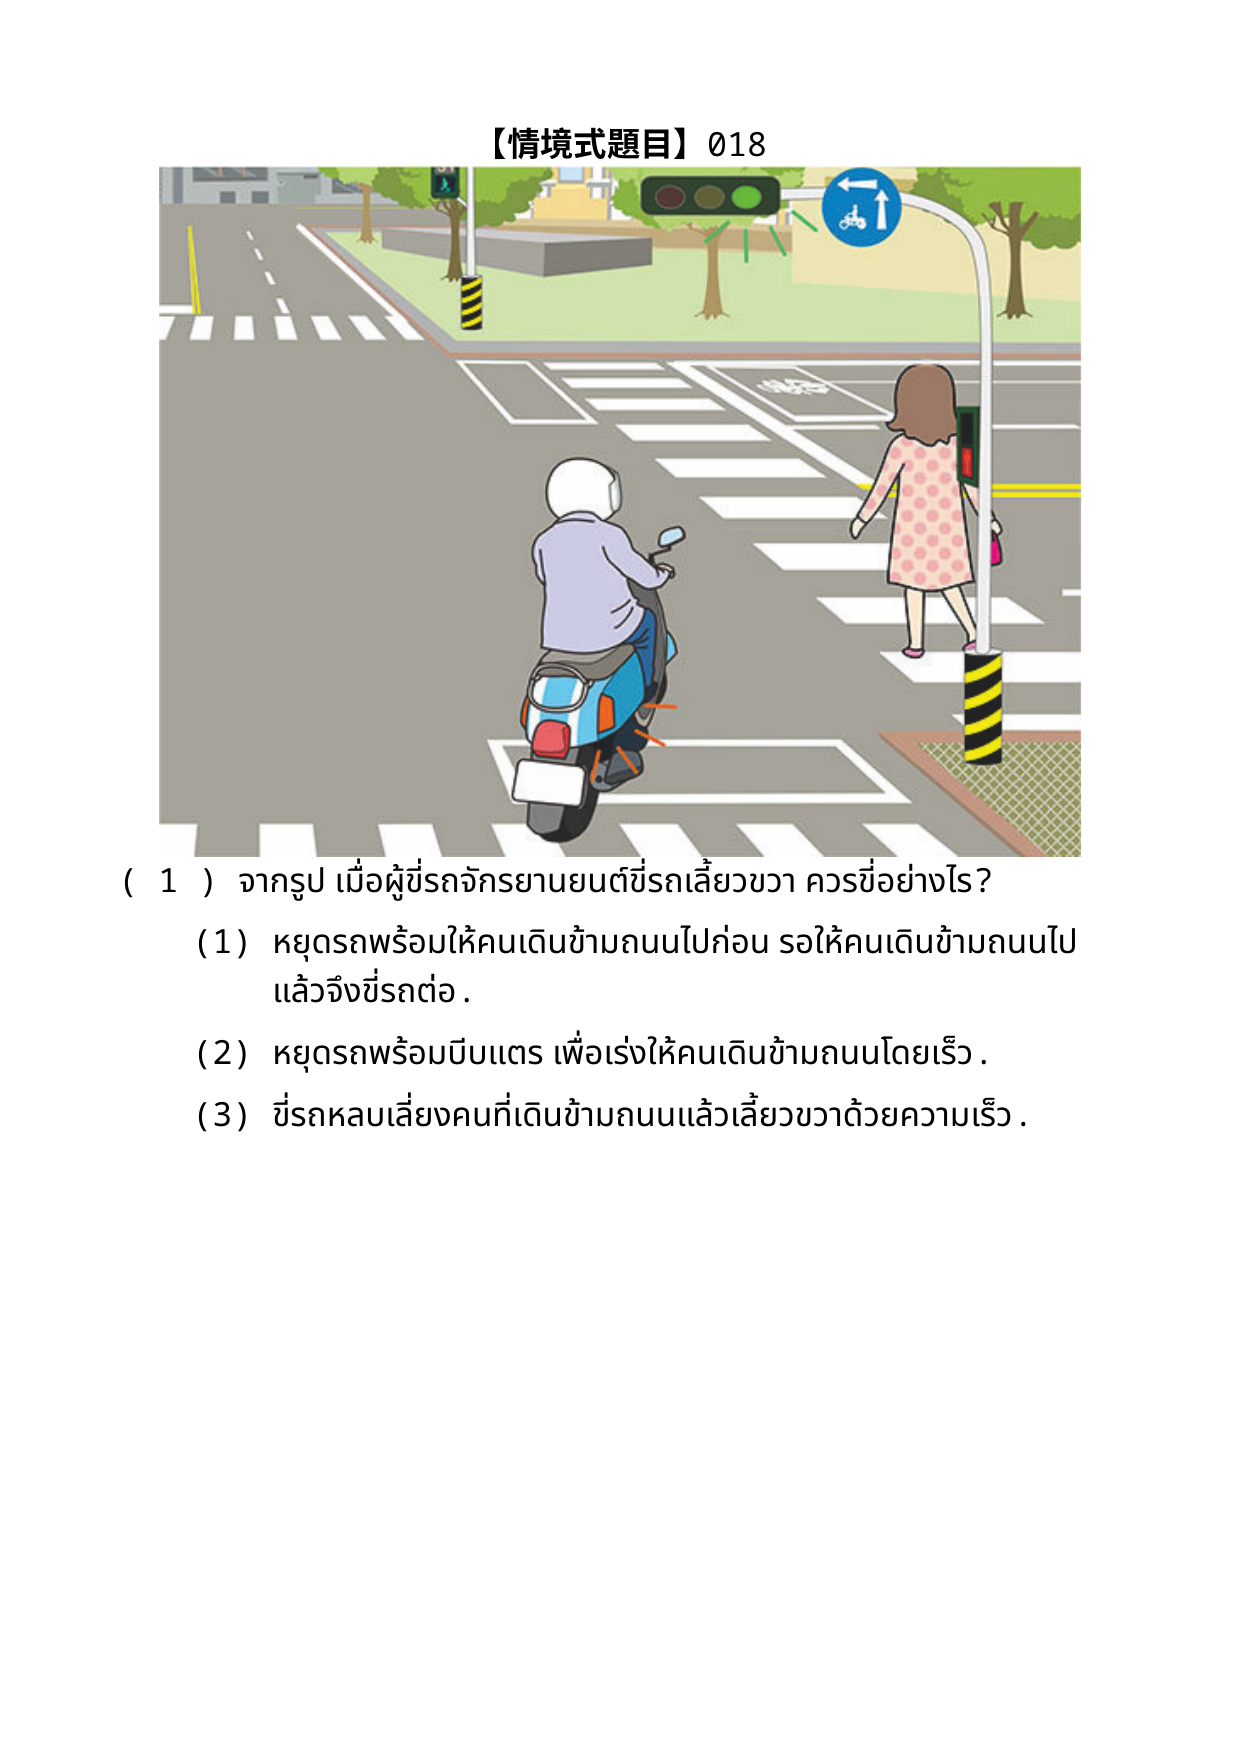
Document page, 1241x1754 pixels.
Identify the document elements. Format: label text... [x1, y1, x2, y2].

text 【情境式題目】018 [118, 118, 1122, 167]
text ( 1 ) จากรูป เมื่อผู้ขี่รถจักรยานยนต์ขี่รถเลี้ยวขวา ควรขี่อย่างไร? [118, 167, 1122, 906]
picture [159, 166, 1082, 857]
text (3) ขี่รถหลบเลี่ยงคนที่เดินข้ามถนนแล้วเลี้ยวขวาด้วยความเร็ว. [118, 1091, 1122, 1140]
text (2) หยุดรถพร้อมบีบแตร เพื่อเร่งให้คนเดินข้ามถนนโดยเร็ว. [118, 1029, 1122, 1078]
text (1) หยุดรถพร้อมให้คนเดินข้ามถนนไปก่อน รอให้คนเดินข้ามถนนไป แล้วจึงขี่รถต่อ. [118, 918, 1122, 1016]
